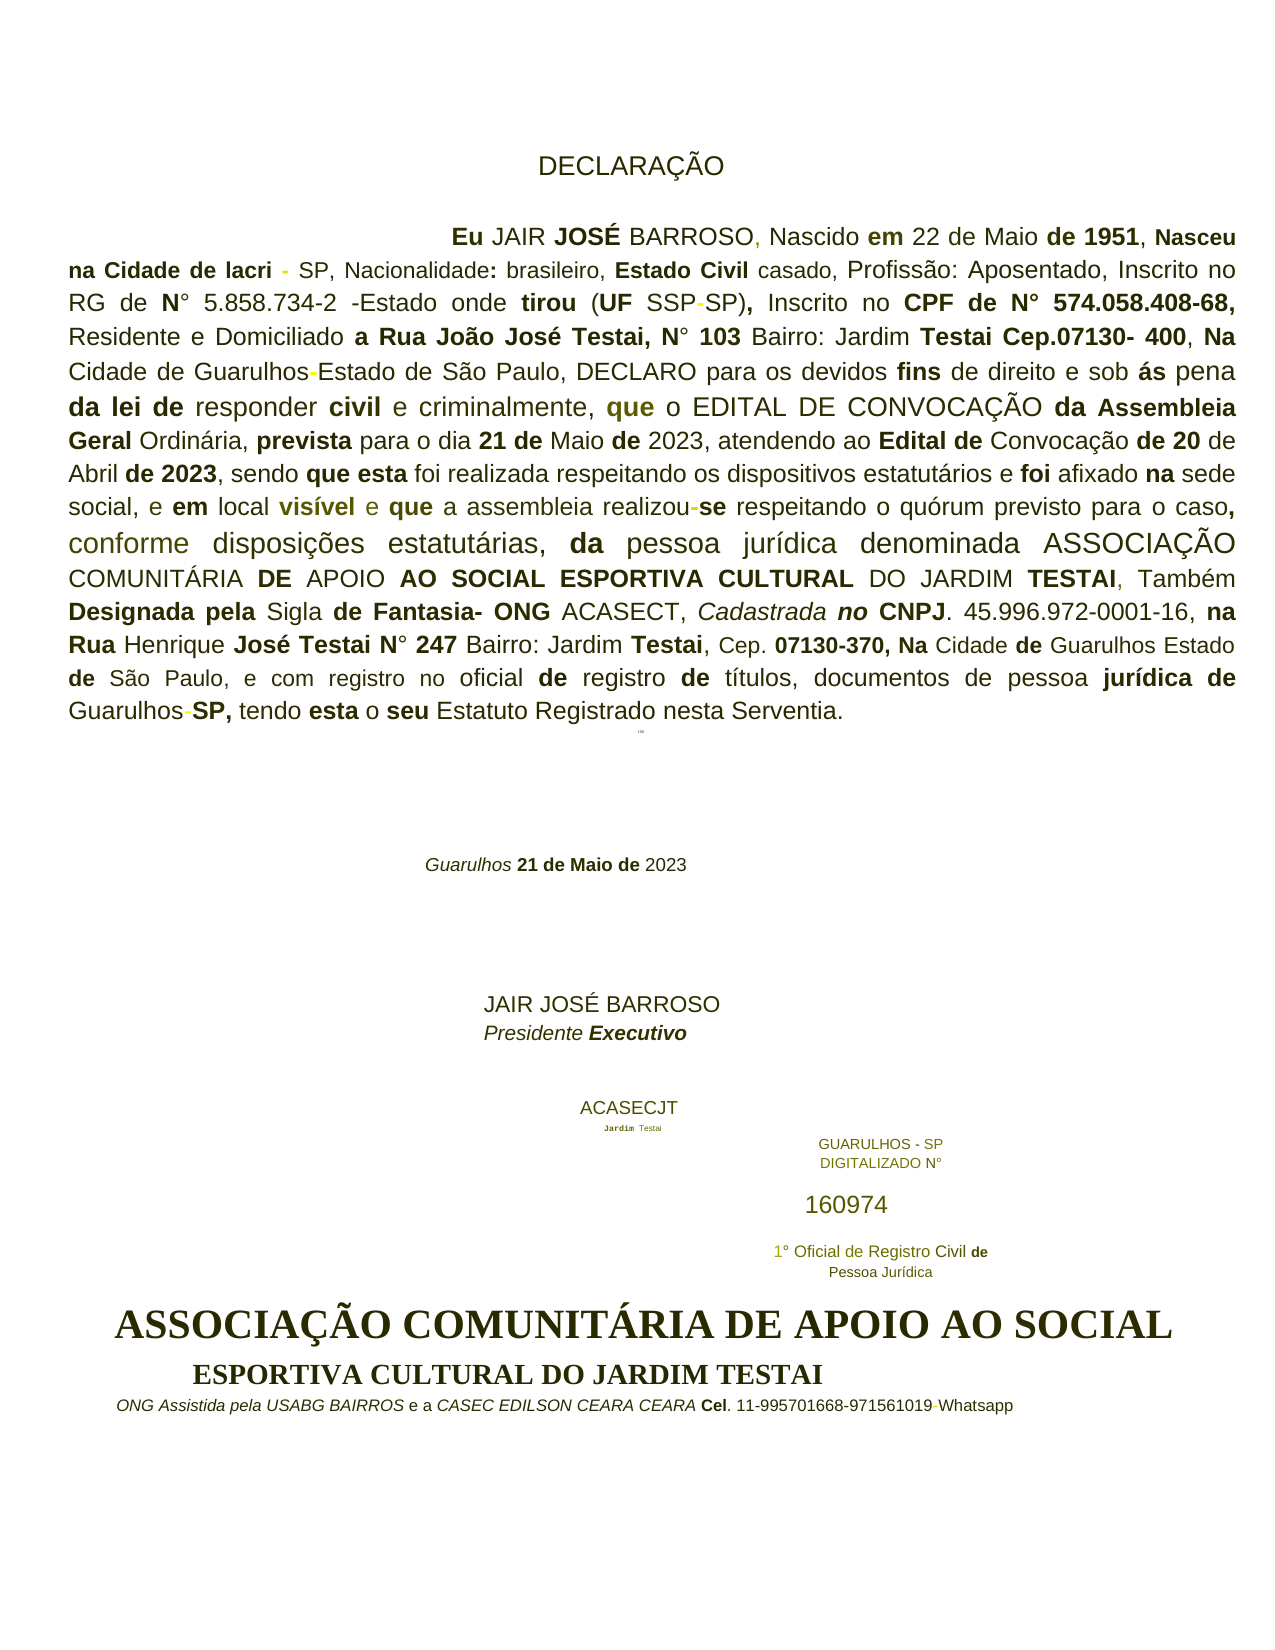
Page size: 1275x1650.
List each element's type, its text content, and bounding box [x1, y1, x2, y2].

text ESPORTIVA CULTURAL DO JARDIM TESTAI [192, 1357, 1114, 1390]
text ACASECJT [580, 1097, 728, 1118]
text Eu JAIR JOSÉ BARROSO, Nascido em 22 de Maio de 1951, Nasceu na Cidade de lacri - SP, Nacionalidade: brasileiro, Estado Civil casado, Profissão: Aposentado, Inscrito no RG de N° 5.858.734-2 -Estado onde tirou (UF SSP-SP), Inscrito no CPF de N° 574.058.408-68, Residente e Domiciliado a Rua João José Testai, N° 103 Bairro: Jardim Testai Cep.07130- 400, Na Cidade de Guarulhos-Estado de São Paulo, DECLARO para os devidos fins de direito e sob ás pena da lei de responder civil e criminalmente, que o EDITAL DE CONVOCAÇÃO da Assembleia Geral Ordinária, prevista para o dia 21 de Maio de 2023, atendendo ao Edital de Convocação de 20 de Abril de 2023, sendo que esta foi realizada respeitando os dispositivos estatutários e foi afixado na sede social, e em local visível e que a assembleia realizou-se respeitando o quórum previsto para o caso, conforme disposições estatutárias, da pessoa jurídica denominada ASSOCIAÇÃO COMUNITÁRIA DE APOIO AO SOCIAL ESPORTIVA CULTURAL DO JARDIM TESTAI, Também Designada pela Sigla de Fantasia- ONG ACASECT, Cadastrada no CNPJ. 45.996.972-0001-16, na Rua Henrique José Testai N° 247 Bairro: Jardim Testai, Cep. 07130-370, Na Cidade de Guarulhos Estado de São Paulo, e com registro no oficial de registro de títulos, documentos de pessoa jurídica de Guarulhos-SP, tendo esta o seu Estatuto Registrado nesta Serventia. [68, 222, 1236, 725]
text DECLARAÇÃO [538, 150, 770, 181]
text JAIR JOSÉ BARROSO Presidente Executivo [483, 991, 818, 1044]
text Jardim Testai [604, 1124, 701, 1134]
text Guarulhos 21 de Maio de 2023 [425, 854, 878, 876]
text ONG Assistida pela USABG BAIRROS e a CASEC EDILSON CEARA CEARA Cel. 11-995701668-971561019-Whatsapp [116, 1396, 1228, 1415]
text GUARULHOS - SP DIGITALIZADO N° [781, 1136, 980, 1172]
text ASSOCIAÇÃO COMUNITÁRIA DE APOIO AO SOCIAL [114, 1300, 1190, 1348]
text 1° Oficial de Registro Civil de Pessoa Jurídica [761, 1242, 999, 1280]
text 100 [637, 729, 691, 734]
text 160974 [804, 1190, 972, 1218]
